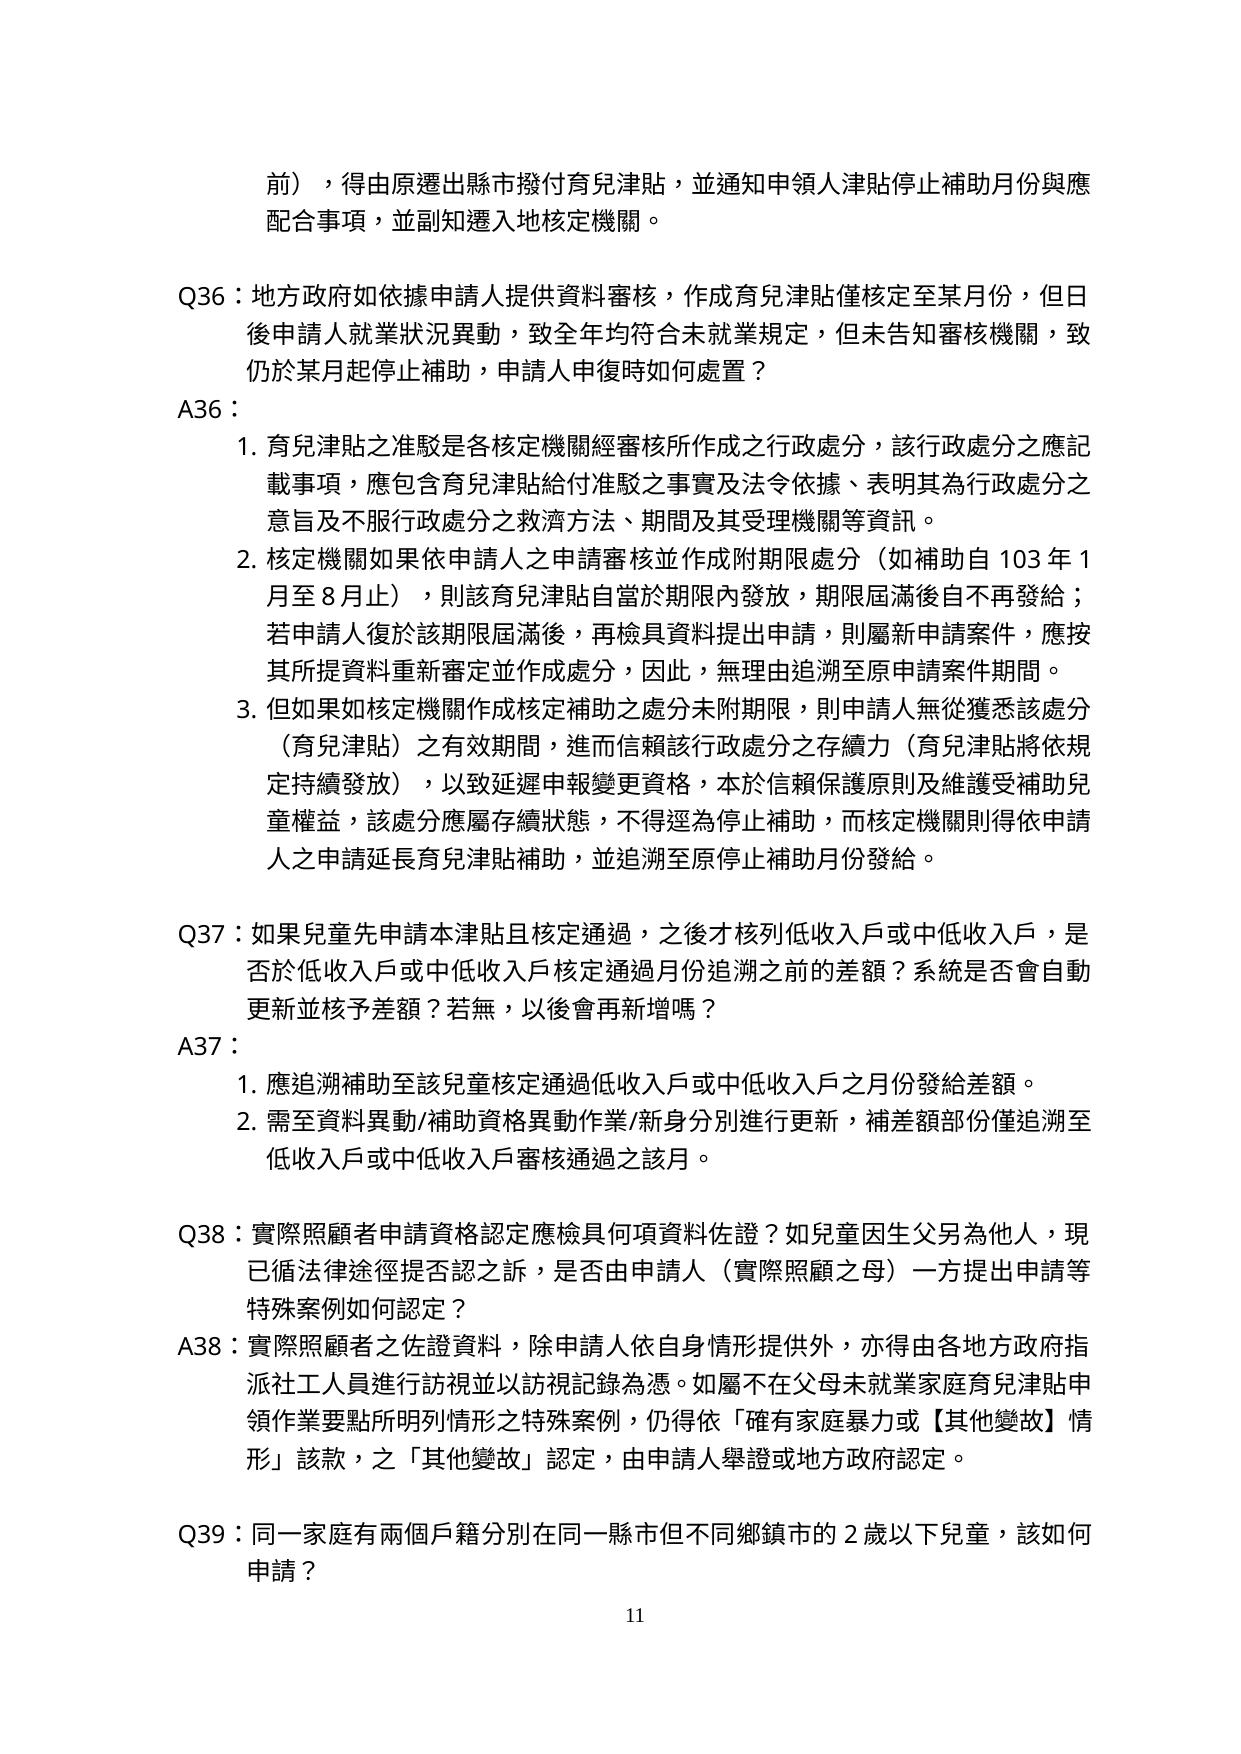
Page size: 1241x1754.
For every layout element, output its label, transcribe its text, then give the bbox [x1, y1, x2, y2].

list 應追溯補助至該兒童核定通過低收入戶或中低收入戶之月份發給差額。 [236, 1063, 1092, 1101]
text Q36：地方政府如依據申請人提供資料審核，作成育兒津貼僅核定至某月份，但日後申請人就業狀況異動，致全年均符合未就業規定，但未告知審核機關，致仍於某月起停止補助，申請人申復時如何處置？ [177, 276, 1092, 388]
text A36： [177, 388, 1092, 426]
text Q39：同一家庭有兩個戶籍分別在同一縣市但不同鄉鎮市的2歲以下兒童，該如何申請？ [177, 1513, 1092, 1588]
text A37： [177, 1026, 1092, 1063]
text Q38：實際照顧者申請資格認定應檢具何項資料佐證？如兒童因生父另為他人，現已循法律途徑提否認之訴，是否由申請人（實際照顧之母）一方提出申請等特殊案例如何認定？ [177, 1213, 1092, 1326]
list 受補助兒童戶籍遷出後，核定機關經清查後有戶籍遷徙情形，並作成自清查之次月起停止補助之行政處分及通知申請人，經30日申復期申請人無異議，則該處分已發生效力。如申請人未及於次月至遷入地申請，其中斷期間，因停止補助之處分已有拘束力，爰無法由原遷出縣市撥付津貼。但如核定機關未履行書面通知申請人停止補助處分，則停止補助處分之要件並不完備。本於信賴保護原則及維護受補助兒童權益，該中斷期間（未作成停止補助處分前），得由原遷出縣市撥付育兒津貼，並通知申領人津貼停止補助月份與應配合事項，並副知遷入地核定機關。 [236, 163, 1092, 238]
list 核定機關如果依申請人之申請審核並作成附期限處分（如補助自103年1月至8月止），則該育兒津貼自當於期限內發放，期限屆滿後自不再發給；若申請人復於該期限屆滿後，再檢具資料提出申請，則屬新申請案件，應按其所提資料重新審定並作成處分，因此，無理由追溯至原申請案件期間。 [236, 538, 1092, 688]
list 但如果如核定機關作成核定補助之處分未附期限，則申請人無從獲悉該處分（育兒津貼）之有效期間，進而信賴該行政處分之存續力（育兒津貼將依規定持續發放），以致延遲申報變更資格，本於信賴保護原則及維護受補助兒童權益，該處分應屬存續狀態，不得逕為停止補助，而核定機關則得依申請人之申請延長育兒津貼補助，並追溯至原停止補助月份發給。 [236, 688, 1092, 876]
text Q37：如果兒童先申請本津貼且核定通過，之後才核列低收入戶或中低收入戶，是否於低收入戶或中低收入戶核定通過月份追溯之前的差額？系統是否會自動更新並核予差額？若無，以後會再新增嗎？ [177, 913, 1092, 1026]
list 育兒津貼之准駁是各核定機關經審核所作成之行政處分，該行政處分之應記載事項，應包含育兒津貼給付准駁之事實及法令依據、表明其為行政處分之意旨及不服行政處分之救濟方法、期間及其受理機關等資訊。 [236, 426, 1092, 538]
list 需至資料異動/補助資格異動作業/新身分別進行更新，補差額部份僅追溯至低收入戶或中低收入戶審核通過之該月。 [236, 1101, 1092, 1176]
text A38：實際照顧者之佐證資料，除申請人依自身情形提供外，亦得由各地方政府指派社工人員進行訪視並以訪視記錄為憑。如屬不在父母未就業家庭育兒津貼申領作業要點所明列情形之特殊案例，仍得依「確有家庭暴力或【其他變故】情形」該款，之「其他變故」認定，由申請人舉證或地方政府認定。 [177, 1326, 1092, 1476]
